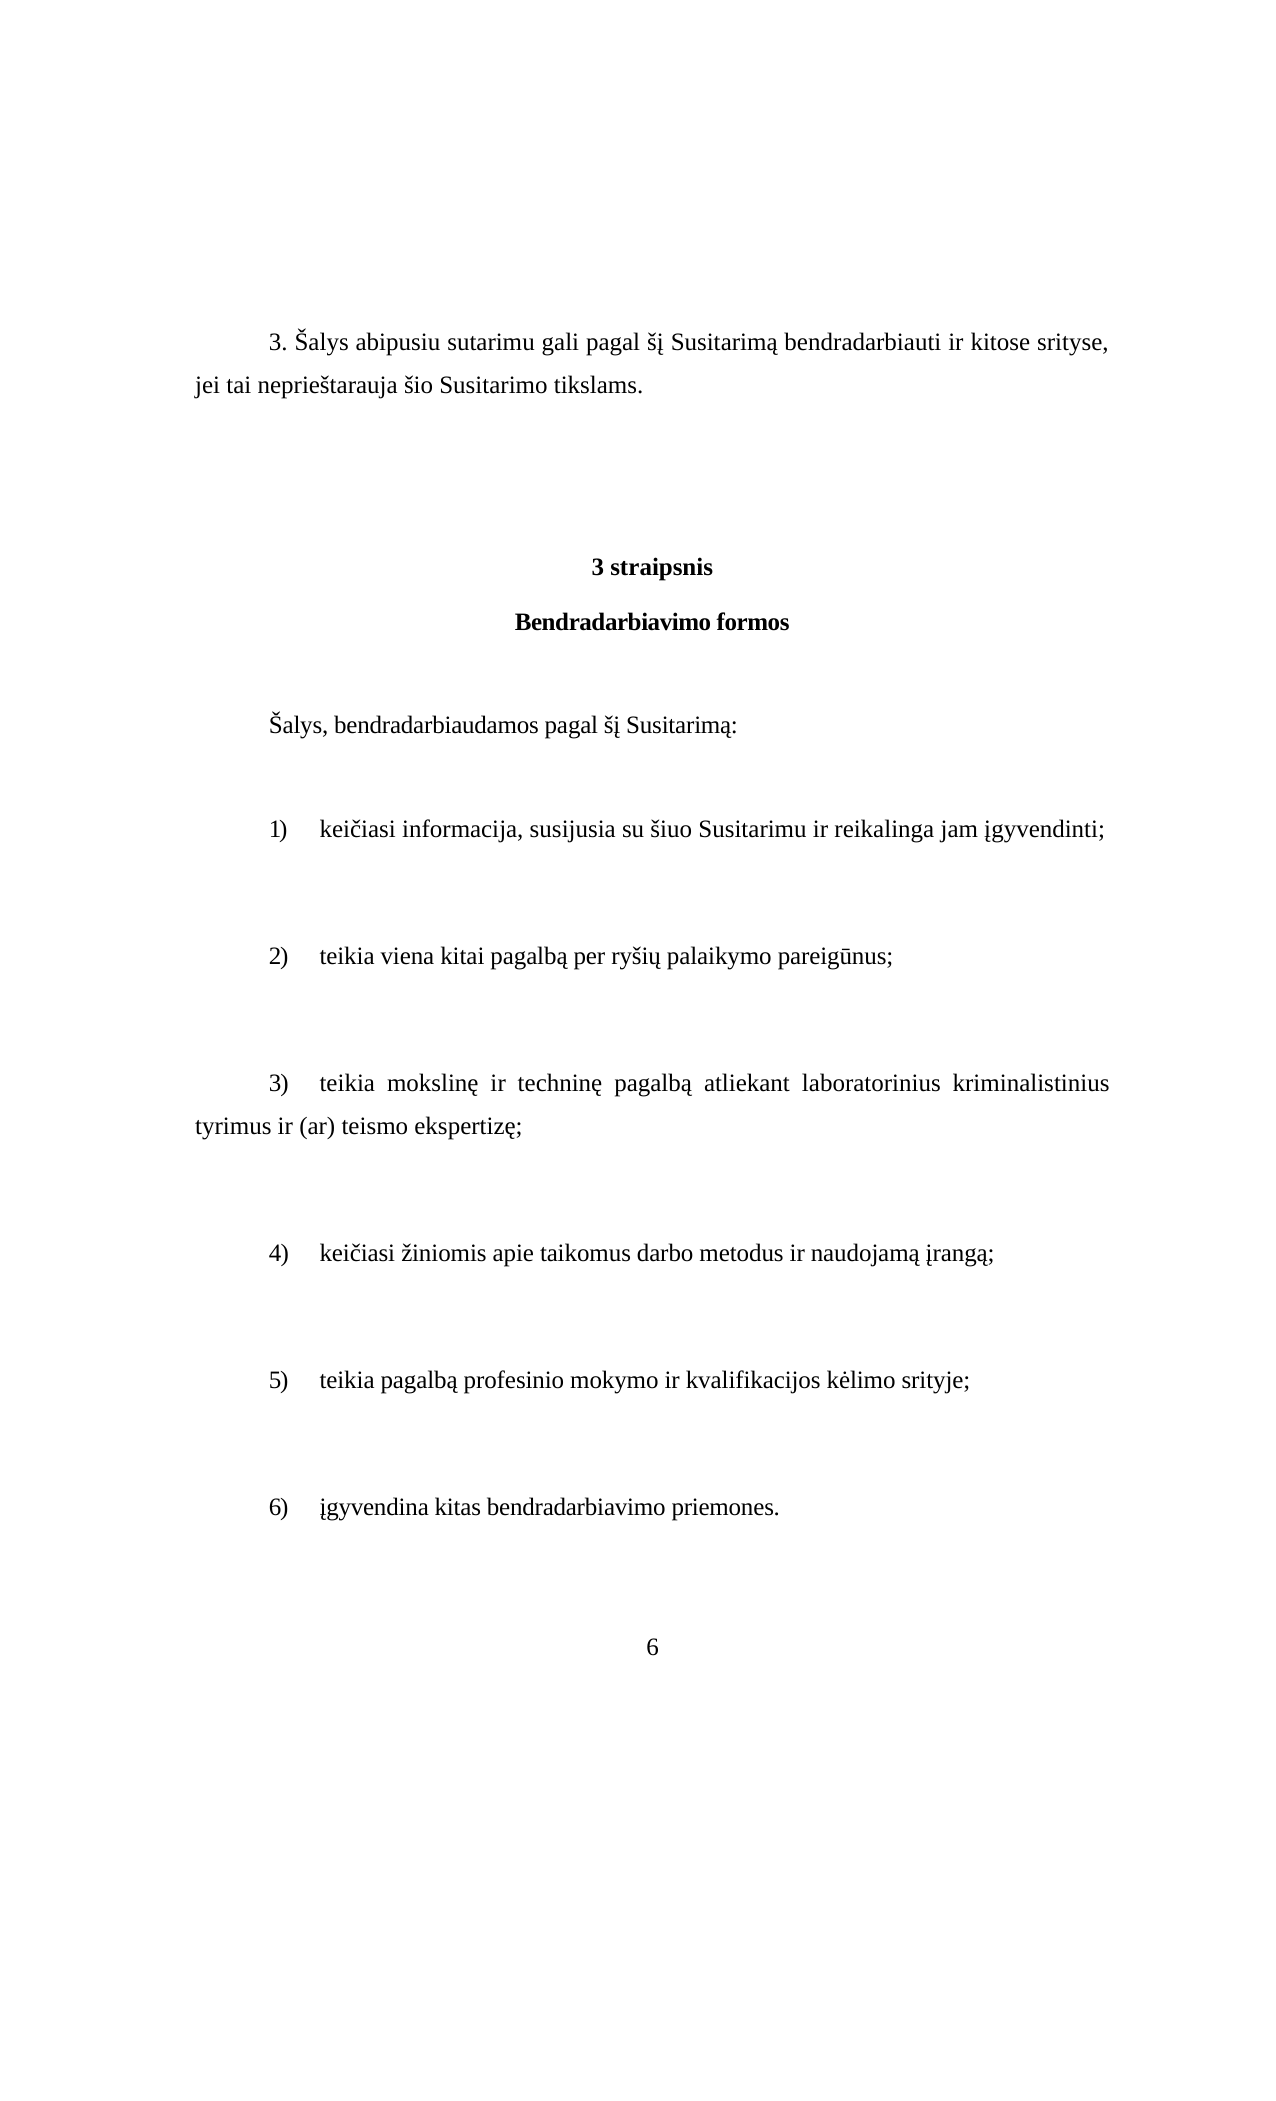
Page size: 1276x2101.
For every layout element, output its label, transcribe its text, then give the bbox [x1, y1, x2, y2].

text 6) įgyvendina kitas bendradarbiavimo priemones. [195, 1492, 1110, 1521]
text Šalys, bendradarbiaudamos pagal šį Susitarimą: [195, 711, 1110, 739]
text 5) teikia pagalbą profesinio mokymo ir kvalifikacijos kėlimo srityje; [195, 1365, 1110, 1393]
text 3. Šalys abipusiu sutarimu gali pagal šį Susitarimą bendradarbiauti ir kitose srityse, jei tai neprieštarauja šio Susitarimo tikslams. [195, 327, 1109, 399]
text 4) keičiasi žiniomis apie taikomus darbo metodus ir naudojamą įrangą; [195, 1238, 1110, 1267]
text 2) teikia viena kitai pagalbą per ryšių palaikymo pareigūnus; [195, 941, 1110, 969]
text 3) teikia mokslinę ir techninę pagalbą atliekant laboratorinius kriminalistinius tyrimus ir (ar) teismo ekspertizę; [195, 1068, 1110, 1139]
text 3 straipsnis [195, 552, 1109, 581]
text 1) keičiasi informacija, susijusia su šiuo Susitarimu ir reikalinga jam įgyvendinti; [195, 814, 1110, 842]
text Bendradarbiavimo formos [195, 607, 1109, 636]
